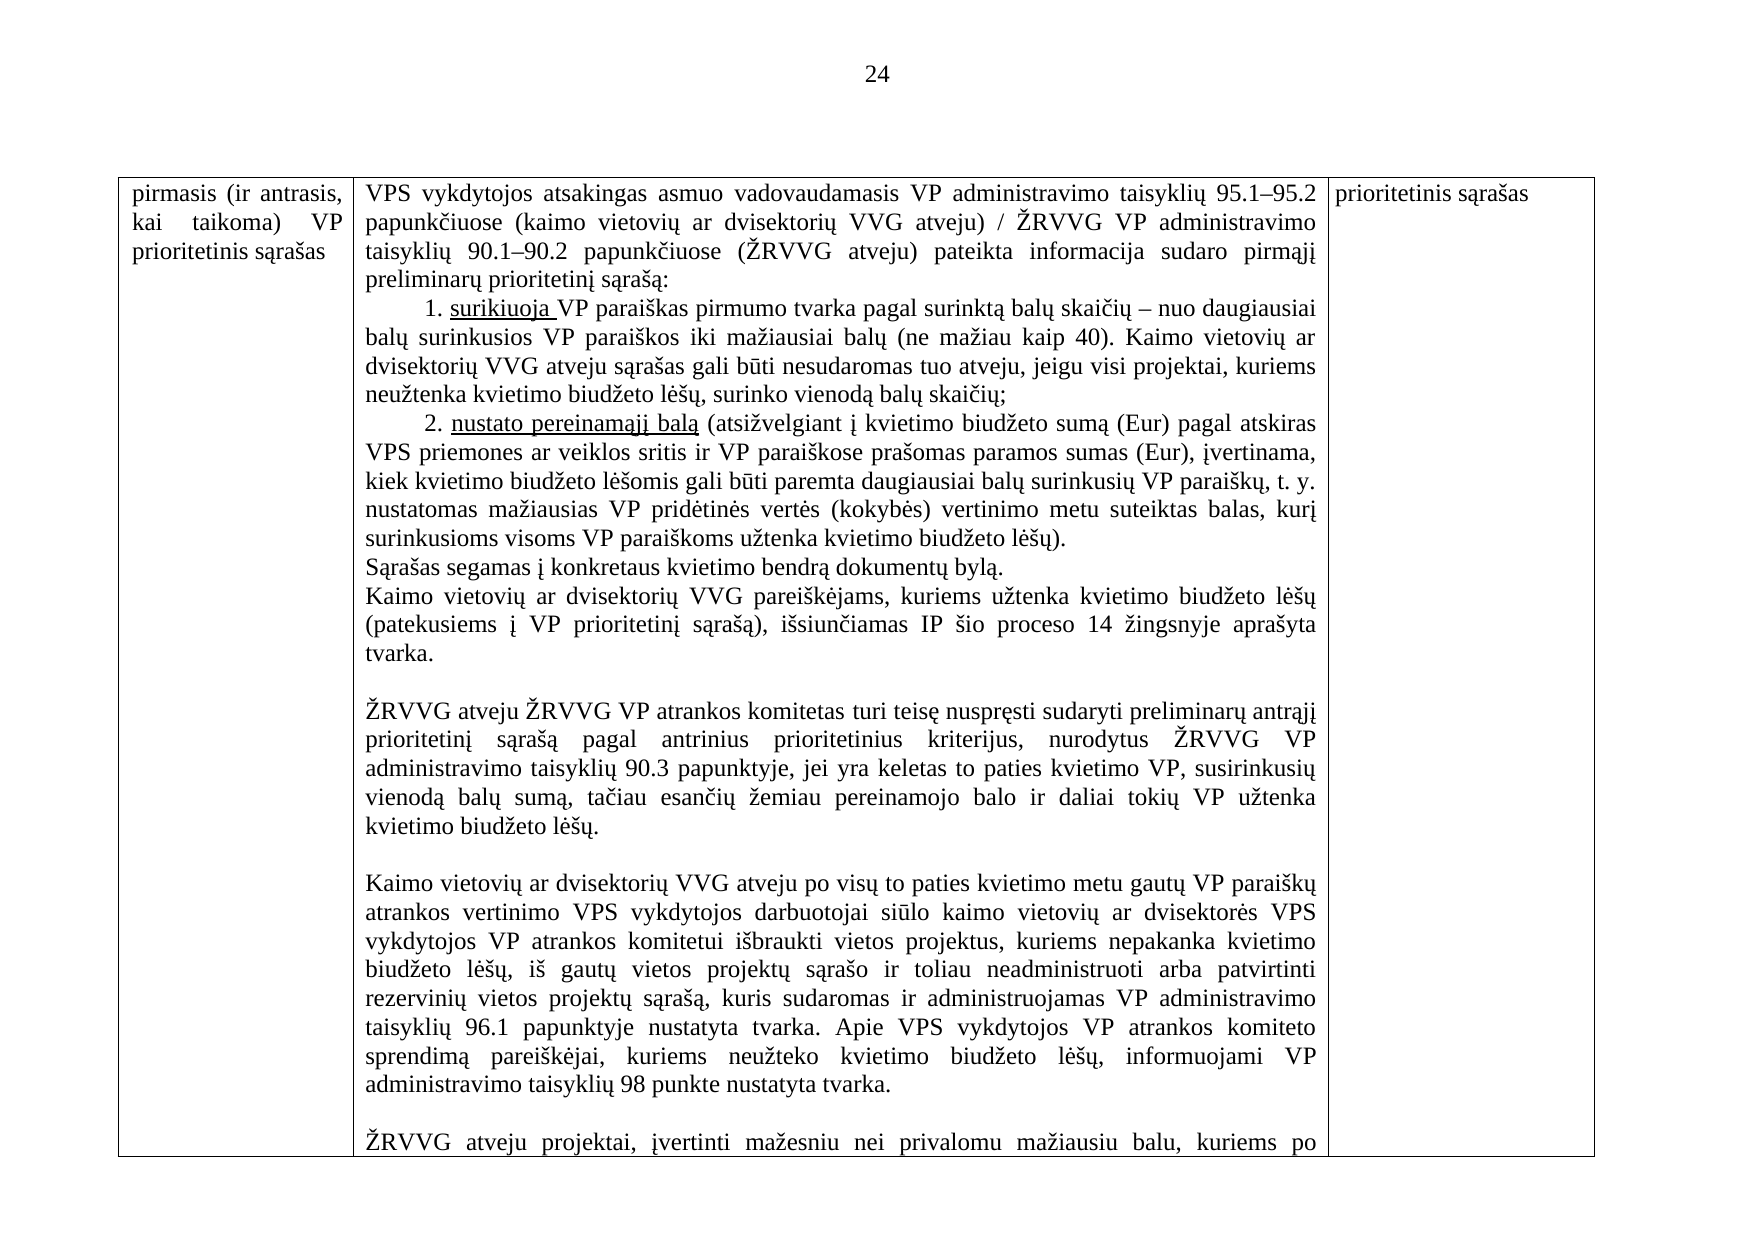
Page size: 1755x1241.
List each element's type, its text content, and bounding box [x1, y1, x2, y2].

table_cell prioritetinis sąrašas [1329, 178, 1594, 1156]
table_cell pirmasis (ir antrasis, kai taikoma) VP prioritetinis sąrašas [119, 178, 353, 1156]
table_cell VPS vykdytojos atsakingas asmuo vadovaudamasis VP administravimo taisyklių 95.1–95.2 papunkčiuose (kaimo vietovių ar dvisektorių VVG atveju) / ŽRVVG VP administravimo taisyklių 90.1–90.2 papunkčiuose (ŽRVVG atveju) pateikta informacija sudaro pirmąjį preliminarų prioritetinį sąrašą: 1. surikiuoja VP paraiškas pirmumo tvarka pagal surinktą balų skaičių – nuo daugiausiai balų surinkusios VP paraiškos iki mažiausiai balų (ne mažiau kaip 40). Kaimo vietovių ar dvisektorių VVG atveju sąrašas gali būti nesudaromas tuo atveju, jeigu visi projektai, kuriems neužtenka kvietimo biudžeto lėšų, surinko vienodą balų skaičių; 2. nustato pereinamąjį balą (atsižvelgiant į kvietimo biudžeto sumą (Eur) pagal atskiras VPS priemones ar veiklos sritis ir VP paraiškose prašomas paramos sumas (Eur), įvertinama, kiek kvietimo biudžeto lėšomis gali būti paremta daugiausiai balų surinkusių VP paraiškų, t. y. nustatomas mažiausias VP pridėtinės vertės (kokybės) vertinimo metu suteiktas balas, kurį surinkusioms visoms VP paraiškoms užtenka kvietimo biudžeto lėšų). Sąrašas segamas į konkretaus kvietimo bendrą dokumentų bylą. Kaimo vietovių ar dvisektorių VVG pareiškėjams, kuriems užtenka kvietimo biudžeto lėšų (patekusiems į VP prioritetinį sąrašą), išsiunčiamas IP šio proceso 14 žingsnyje aprašyta tvarka. ŽRVVG atveju ŽRVVG VP atrankos komitetas turi teisę nuspręsti sudaryti preliminarų antrąjį prioritetinį sąrašą pagal antrinius prioritetinius kriterijus, nurodytus ŽRVVG VP administravimo taisyklių 90.3 papunktyje, jei yra keletas to paties kvietimo VP, susirinkusių vienodą balų sumą, tačiau esančių žemiau pereinamojo balo ir daliai tokių VP užtenka kvietimo biudžeto lėšų. Kaimo vietovių ar dvisektorių VVG atveju po visų to paties kvietimo metu gautų VP paraiškų atrankos vertinimo VPS vykdytojos darbuotojai siūlo kaimo vietovių ar dvisektorės VPS vykdytojos VP atrankos komitetui išbraukti vietos projektus, kuriems nepakanka kvietimo biudžeto lėšų, iš gautų vietos projektų sąrašo ir toliau neadministruoti arba patvirtinti rezervinių vietos projektų sąrašą, kuris sudaromas ir administruojamas VP administravimo taisyklių 96.1 papunktyje nustatyta tvarka. Apie VPS vykdytojos VP atrankos komiteto sprendimą pareiškėjai, kuriems neužteko kvietimo biudžeto lėšų, informuojami VP administravimo taisyklių 98 punkte nustatyta tvarka. ŽRVVG atveju projektai, įvertinti mažesniu nei privalomu mažiausiu balu, kuriems po [354, 178, 1328, 1156]
